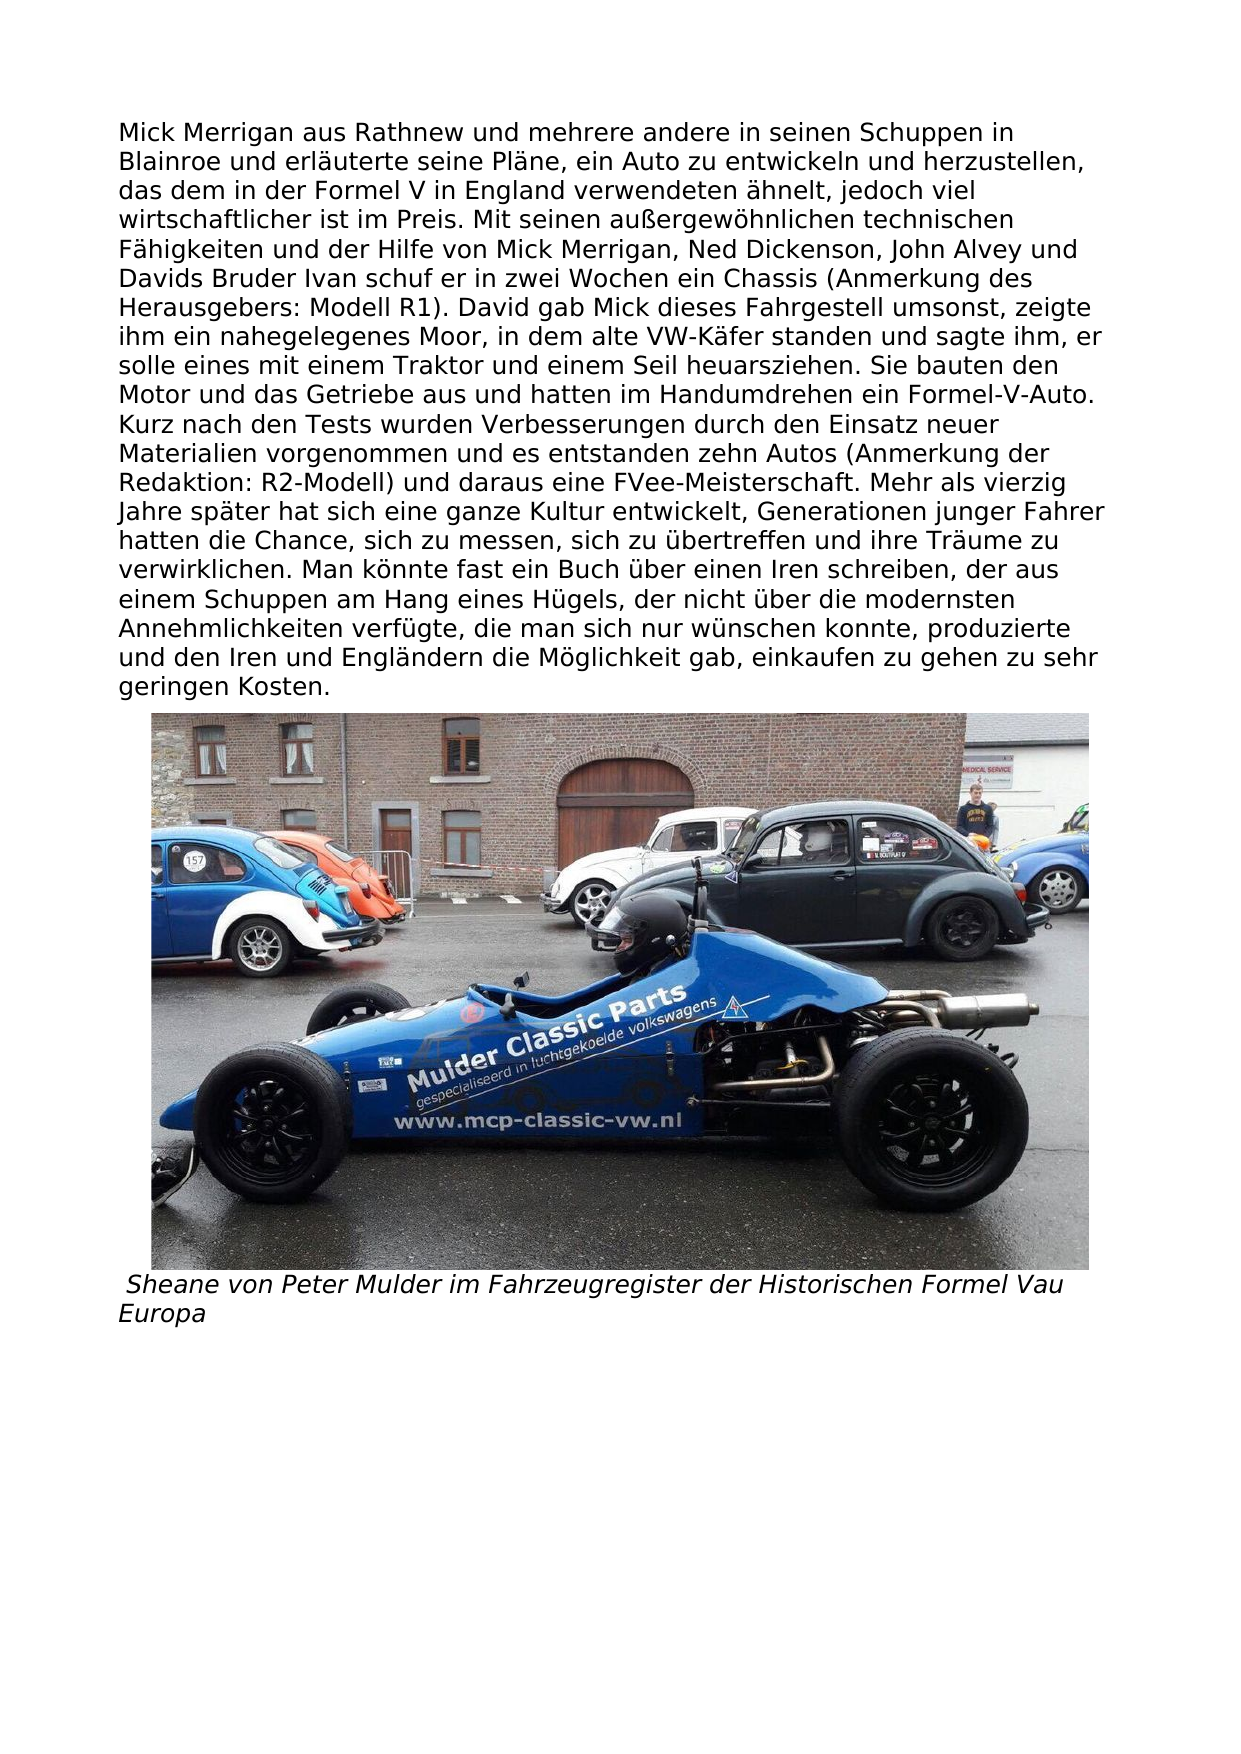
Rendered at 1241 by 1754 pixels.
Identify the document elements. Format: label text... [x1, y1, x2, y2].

text Sheane von Peter Mulder im Fahrzeugregister der Historischen Formel Vau Europa [118, 714, 1122, 1328]
text Mick Merrigan aus Rathnew und mehrere andere in seinen Schuppen in Blainroe und erläuterte seine Pläne, ein Auto zu entwickeln und herzustellen, das dem in der Formel V in England verwendeten ähnelt, jedoch viel wirtschaftlicher ist im Preis. Mit seinen außergewöhnlichen technischen Fähigkeiten und der Hilfe von Mick Merrigan, Ned Dickenson, John Alvey und Davids Bruder Ivan schuf er in zwei Wochen ein Chassis (Anmerkung des Herausgebers: Modell R1). David gab Mick dieses Fahrgestell umsonst, zeigte ihm ein nahegelegenes Moor, in dem alte VW-Käfer standen und sagte ihm, er solle eines mit einem Traktor und einem Seil heuarsziehen. Sie bauten den Motor und das Getriebe aus und hatten im Handumdrehen ein Formel-V-Auto. Kurz nach den Tests wurden Verbesserungen durch den Einsatz neuer Materialien vorgenommen und es entstanden zehn Autos (Anmerkung der Redaktion: R2-Modell) und daraus eine FVee-Meisterschaft. Mehr als vierzig Jahre später hat sich eine ganze Kultur entwickelt, Generationen junger Fahrer hatten die Chance, sich zu messen, sich zu übertreffen und ihre Träume zu verwirklichen. Man könnte fast ein Buch über einen Iren schreiben, der aus einem Schuppen am Hang eines Hügels, der nicht über die modernsten Annehmlichkeiten verfügte, die man sich nur wünschen konnte, produzierte und den Iren und Engländern die Möglichkeit gab, einkaufen zu gehen zu sehr geringen Kosten. [118, 118, 1122, 701]
picture [151, 713, 1089, 1270]
